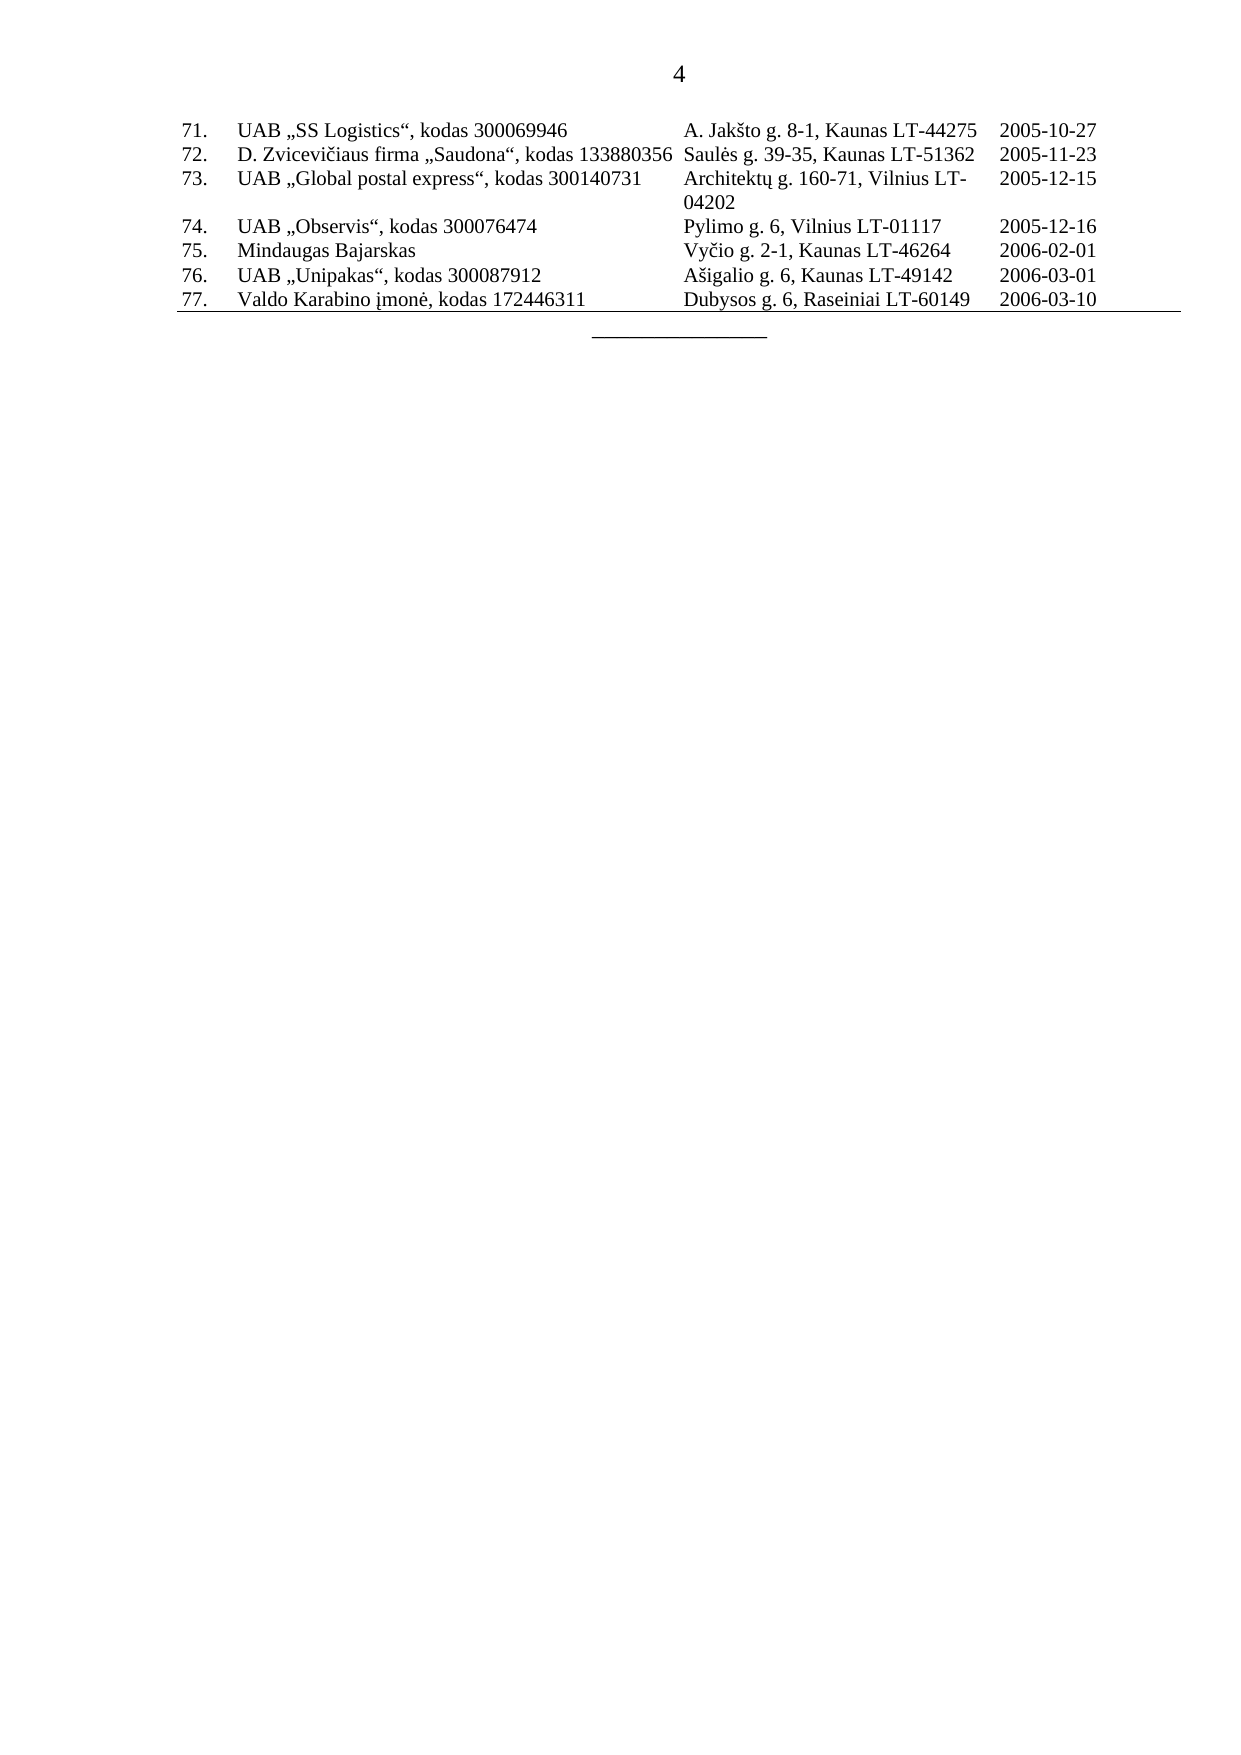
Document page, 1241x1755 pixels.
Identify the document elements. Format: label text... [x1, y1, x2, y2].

table_cell 71. [229, 118, 233, 142]
table_cell 2005-12-15 [995, 166, 1181, 214]
table_cell UAB „Global postal express“, kodas 300140731 [233, 166, 679, 214]
table_cell 73. [177, 166, 233, 214]
table_cell 72. [177, 142, 181, 166]
table_cell 77. [229, 287, 233, 311]
table_cell 77. [177, 287, 181, 311]
text ______________ [177, 312, 1181, 341]
table_cell 75. [177, 239, 181, 262]
table_cell 72. [229, 142, 233, 166]
table_cell 75. [229, 239, 233, 262]
table_cell 76. [177, 263, 181, 287]
table_cell 76. [229, 263, 233, 287]
table_cell 74. [229, 214, 233, 238]
table_cell 74. [177, 214, 181, 238]
table_cell 71. [177, 118, 181, 142]
